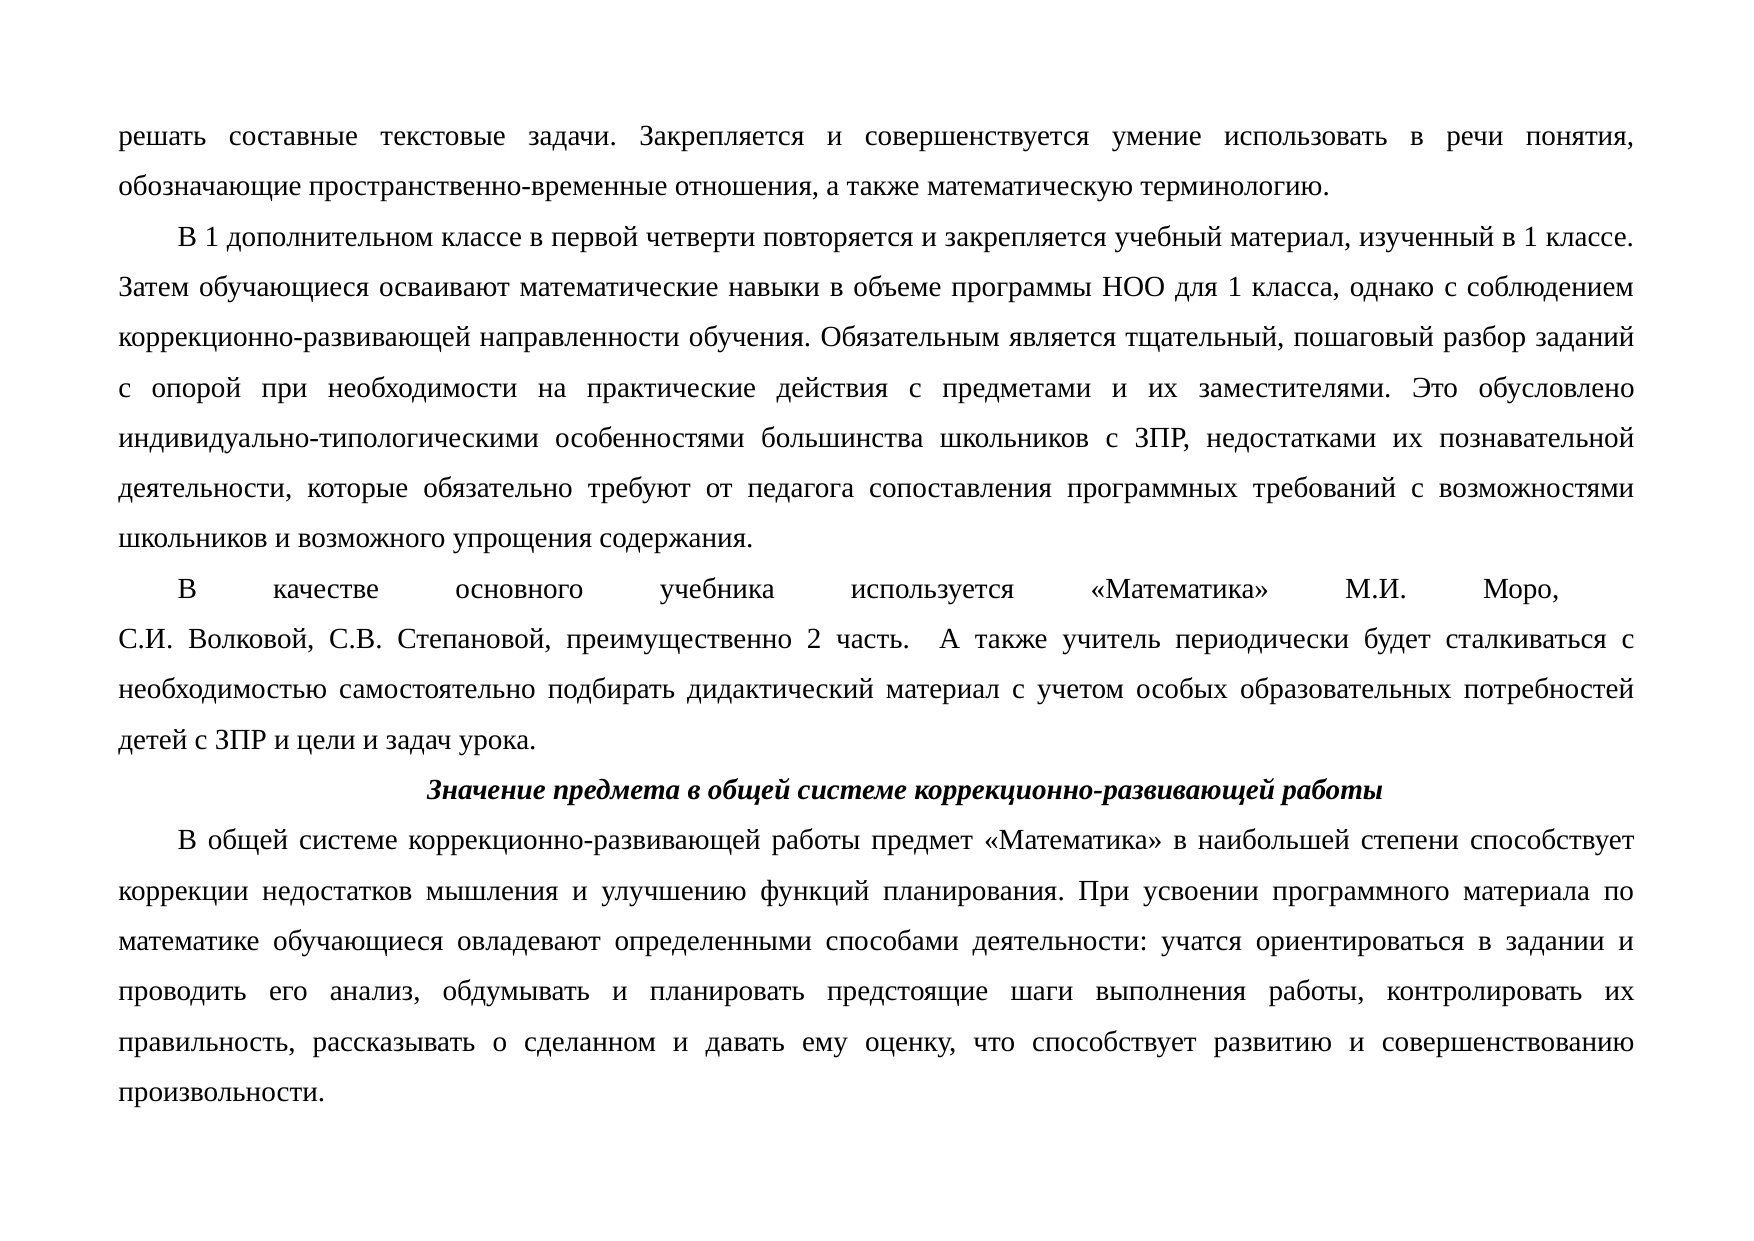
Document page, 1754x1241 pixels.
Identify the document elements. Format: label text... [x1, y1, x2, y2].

text Значение предмета в общей системе коррекционно-развивающей работы [118, 772, 1636, 806]
text решать составные текстовые задачи. Закрепляется и совершенствуется умение использовать в речи понятия, обозначающие пространственно-временные отношения, а также математическую терминологию. [118, 118, 1636, 202]
text В качестве основного учебника используется «Математика» М.И. Моро, С.И. Волковой, С.В. Степановой, преимущественно 2 часть. А также учитель периодически будет сталкиваться с необходимостью самостоятельно подбирать дидактический материал с учетом особых образовательных потребностей детей с ЗПР и цели и задач урока. [118, 571, 1636, 755]
text В 1 дополнительном классе в первой четверти повторяется и закрепляется учебный материал, изученный в 1 классе. Затем обучающиеся осваивают математические навыки в объеме программы НОО для 1 класса, однако с соблюдением коррекционно-развивающей направленности обучения. Обязательным является тщательный, пошаговый разбор заданий с опорой при необходимости на практические действия с предметами и их заместителями. Это обусловлено индивидуально-типологическими особенностями большинства школьников с ЗПР, недостатками их познавательной деятельности, которые обязательно требуют от педагога сопоставления программных требований с возможностями школьников и возможного упрощения содержания. [118, 219, 1636, 554]
text В общей системе коррекционно-развивающей работы предмет «Математика» в наибольшей степени способствует коррекции недостатков мышления и улучшению функций планирования. При усвоении программного материала по математике обучающиеся овладевают определенными способами деятельности: учатся ориентироваться в задании и проводить его анализ, обдумывать и планировать предстоящие шаги выполнения работы, контролировать их правильность, рассказывать о сделанном и давать ему оценку, что способствует развитию и совершенствованию произвольности. [118, 822, 1636, 1108]
